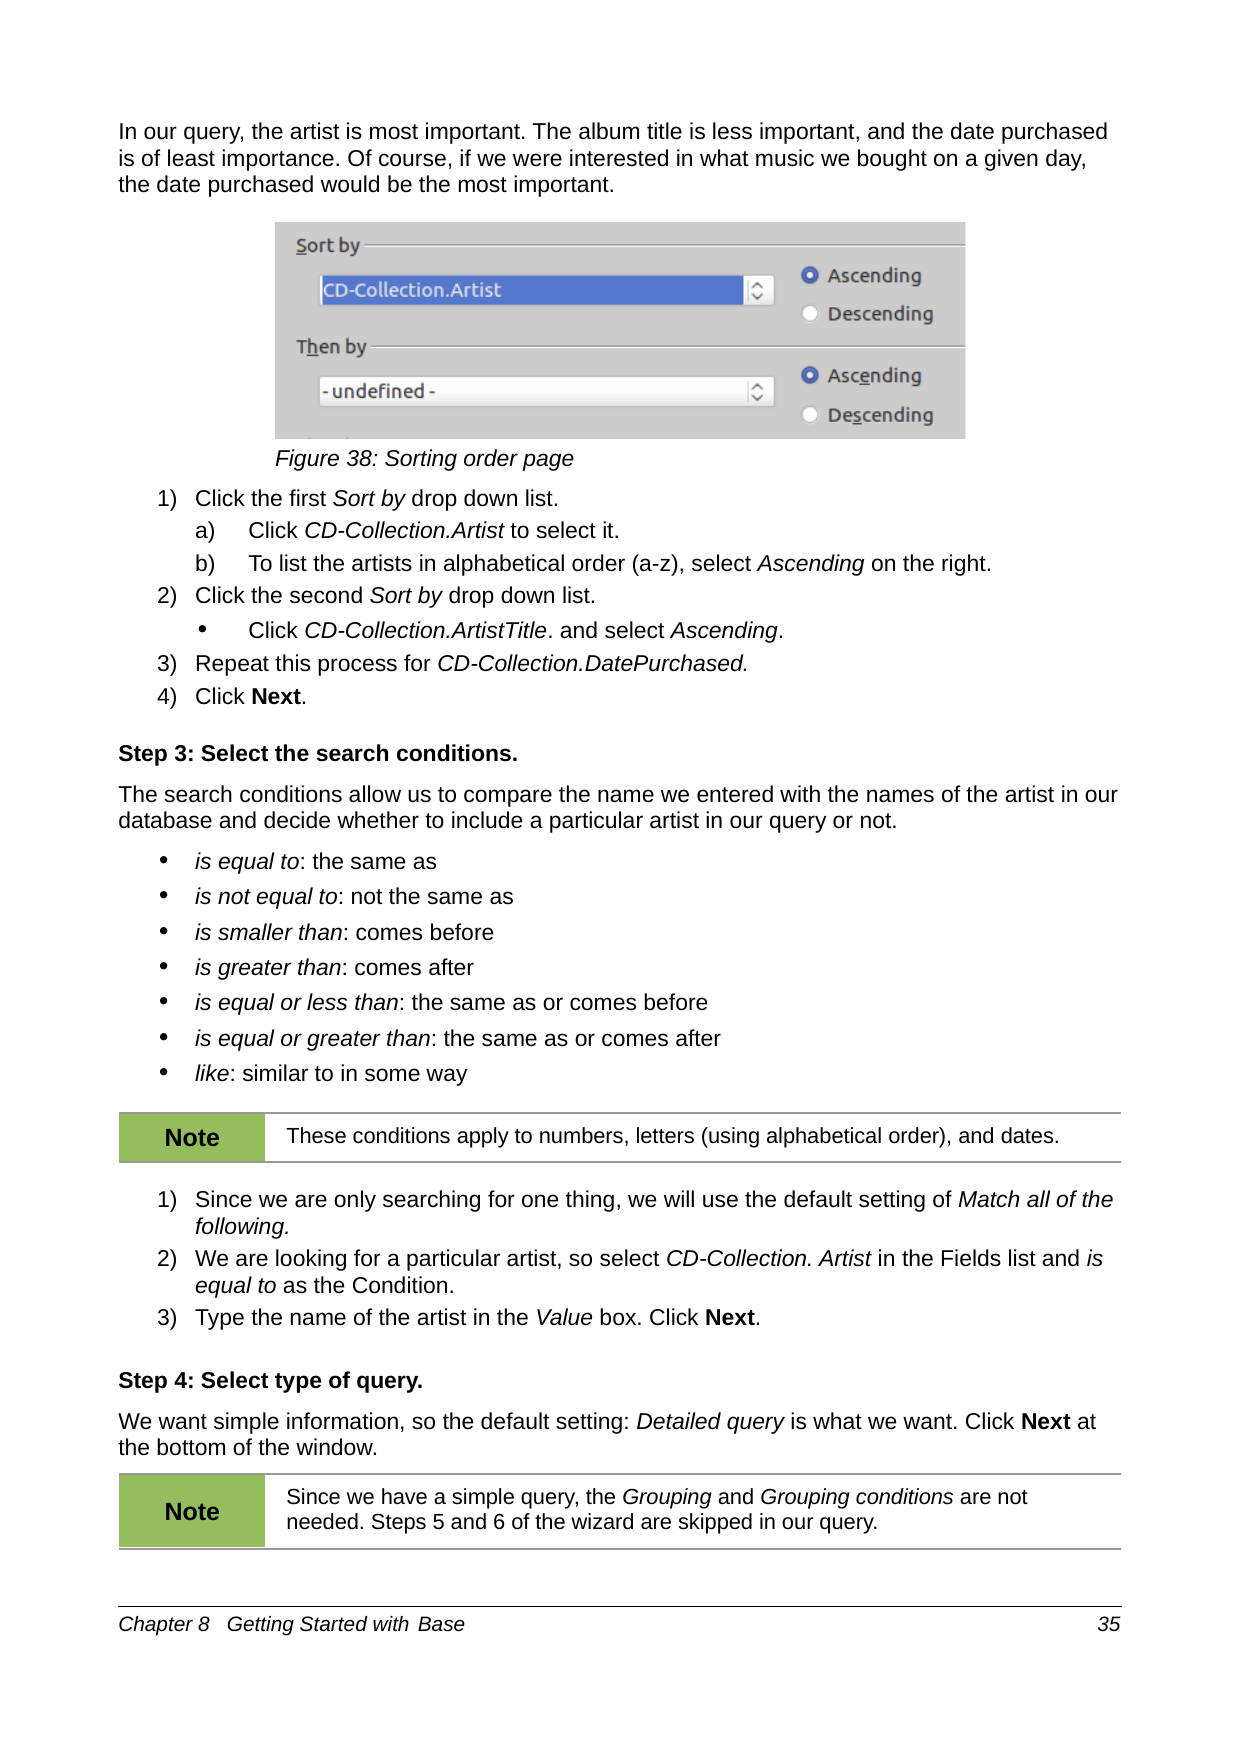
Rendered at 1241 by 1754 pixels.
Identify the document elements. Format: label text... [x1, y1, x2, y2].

text In our query, the artist is most important. The album title is less important, and the date purchased is of least importance. Of course, if we were interested in what music we bought on a given day, the date purchased would be the most important. [118, 118, 1122, 197]
list Since we are only searching for one thing, we will use the default setting of Match all of the following. [177, 1186, 1122, 1239]
list We are looking for a particular artist, so select CD-Collection. Artist in the Fields list and is equal to as the Condition. [177, 1245, 1122, 1298]
list is not equal to: not the same as [156, 881, 1122, 910]
table_header Note [119, 1475, 265, 1547]
list is greater than: comes after [156, 952, 1122, 981]
list Repeat this process for CD-Collection.DatePurchased. [177, 650, 1122, 677]
list is equal or less than: the same as or comes before [156, 987, 1122, 1017]
list Click CD-Collection.Artist to select it. [195, 517, 1122, 543]
text We want simple information, so the default setting: Detailed query is what we want. Click Next at the bottom of the window. [118, 1408, 1122, 1461]
list is equal to: the same as [156, 846, 1122, 875]
table_header Since we have a simple query, the Grouping and Grouping conditions are not needed. Steps 5 and 6 of the wizard are skipped in our query. [265, 1475, 1121, 1547]
list Click the first Sort by drop down list. [177, 484, 1122, 511]
list To list the artists in alphabetical order (a-z), select Ascending on the right. [195, 550, 1122, 576]
list like: similar to in some way [156, 1058, 1122, 1087]
text Figure 38: Sorting order page [275, 445, 965, 472]
list Click the second Sort by drop down list. [177, 582, 1122, 609]
text Step 4: Select type of query. [118, 1367, 1122, 1393]
table_header These conditions apply to numbers, letters (using alphabetical order), and dates. [265, 1114, 1121, 1161]
list Type the name of the artist in the Value box. Click Next. [177, 1304, 1122, 1331]
text Step 3: Select the search conditions. [118, 739, 1122, 766]
picture [274, 222, 966, 439]
table_header Note [119, 1114, 265, 1161]
list is equal or greater than: the same as or comes after [156, 1023, 1122, 1052]
list is smaller than: comes before [156, 917, 1122, 946]
text The search conditions allow us to compare the name we entered with the names of the artist in our database and decide whether to include a particular artist in our query or not. [118, 781, 1122, 833]
list Click Next. [177, 683, 1122, 709]
list Click CD-Collection.ArtistTitle. and select Ascending. [195, 615, 1122, 644]
